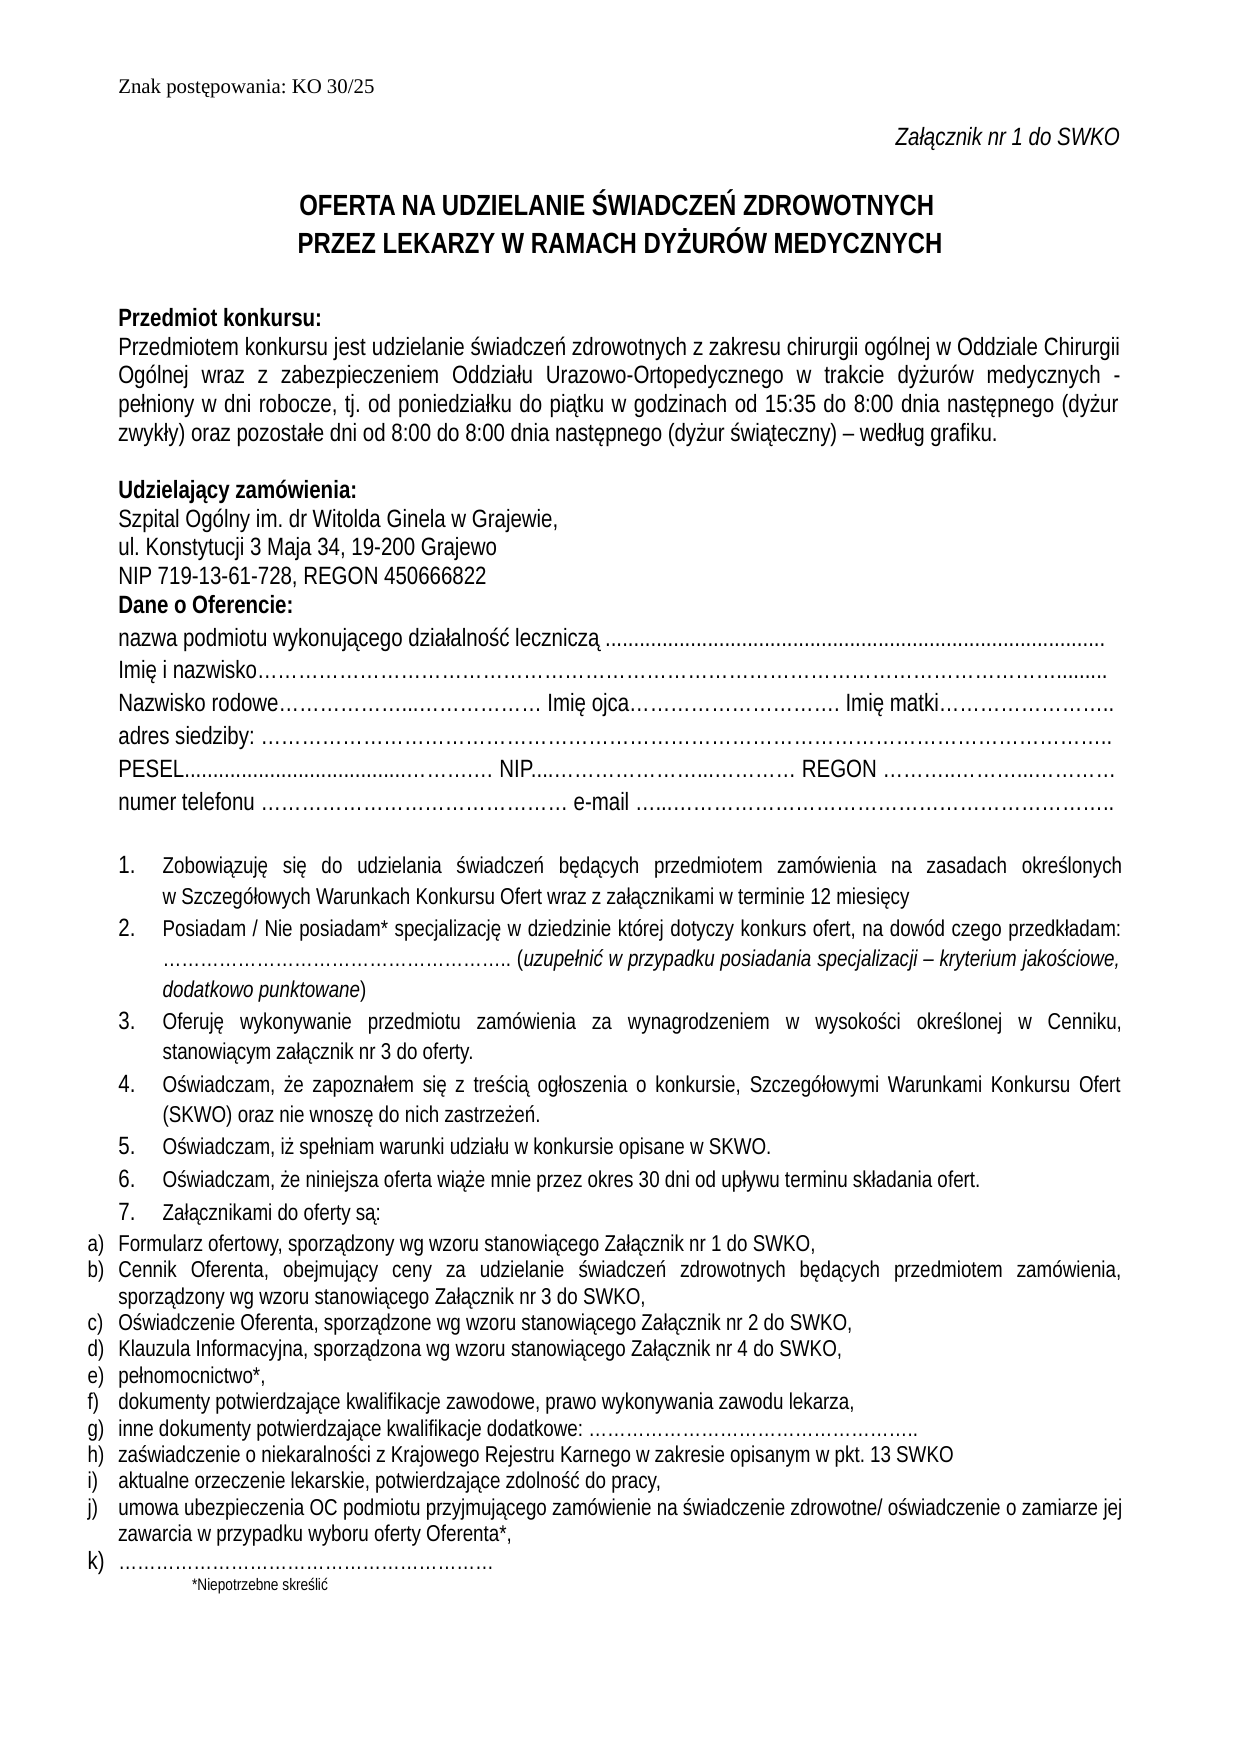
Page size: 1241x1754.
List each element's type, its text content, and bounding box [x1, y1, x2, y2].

list Oferuję wykonywanie przedmiotu zamówienia za wynagrodzeniem w wysokości określonej w Cenniku, stanowiącym załącznik nr 3 do oferty. [118, 1006, 1122, 1065]
list zaświadczenie o niekaralności z Krajowego Rejestru Karnego w zakresie opisanym w pkt. 13 SWKO [87, 1441, 1122, 1467]
list Załącznikami do oferty są: [118, 1197, 1122, 1226]
text Załącznik nr 1 do SWKO [118, 122, 1122, 151]
text adres siedziby: …………………………………………………………………………………………………………….. [118, 721, 1122, 750]
text numer telefonu ……………………………………… e-mail …...……………………………………………………….. [118, 787, 1122, 816]
list Cennik Oferenta, obejmujący ceny za udzielanie świadczeń zdrowotnych będących przedmiotem zamówienia, sporządzony wg wzoru stanowiącego Załącznik nr 3 do SWKO, [87, 1256, 1122, 1309]
subtitle Przedmiot konkursu: [118, 303, 1122, 332]
list Formularz ofertowy, sporządzony wg wzoru stanowiącego Załącznik nr 1 do SWKO, [87, 1230, 1122, 1256]
list umowa ubezpieczenia OC podmiotu przyjmującego zamówienie na świadczenie zdrowotne/ oświadczenie o zamiarze jej zawarcia w przypadku wyboru oferty Oferenta*, [87, 1493, 1122, 1546]
list Oświadczenie Oferenta, sporządzone wg wzoru stanowiącego Załącznik nr 2 do SWKO, [87, 1309, 1122, 1335]
text PRZEZ LEKARZY W RAMACH DYŻURÓW MEDYCZNYCH [118, 226, 1122, 260]
text NIP 719-13-61-728, REGON 450666822 [118, 561, 1122, 589]
text Przedmiotem konkursu jest udzielanie świadczeń zdrowotnych z zakresu chirurgii ogólnej w Oddziale Chirurgii Ogólnej wraz z zabezpieczeniem Oddziału Urazowo-Ortopedycznego w trakcie dyżurów medycznych - pełniony w dni robocze, tj. od poniedziałku do piątku w godzinach od 15:35 do 8:00 dnia następnego (dyżur zwykły) oraz pozostałe dni od 8:00 do 8:00 dnia następnego (dyżur świąteczny) – według grafiku. [118, 332, 1122, 446]
text PESEL.......................................……….… NIP....…………………...………… REGON ………..………...………… [118, 754, 1122, 783]
text nazwa podmiotu wykonującego działalność leczniczą ........................................................................................ [118, 622, 1122, 651]
list Oświadczam, iż spełniam warunki udziału w konkursie opisane w SKWO. [118, 1131, 1122, 1160]
list Posiadam / Nie posiadam* specjalizację w dziedzinie której dotyczy konkurs ofert, na dowód czego przedkładam: ……………………………………………….. (uzupełnić w przypadku posiadania specjalizacji – kryterium jakościowe, dodatkowo punktowane) [118, 913, 1122, 1002]
list pełnomocnictwo*, [87, 1362, 1122, 1388]
list Klauzula Informacyjna, sporządzona wg wzoru stanowiącego Załącznik nr 4 do SWKO, [87, 1335, 1122, 1362]
text Szpital Ogólny im. dr Witolda Ginela w Grajewie, [118, 504, 1122, 532]
list inne dokumenty potwierdzające kwalifikacje dodatkowe: …………………………………………….. [87, 1414, 1122, 1441]
list Oświadczam, że niniejsza oferta wiąże mnie przez okres 30 dni od upływu terminu składania ofert. [118, 1164, 1122, 1193]
text Nazwisko rodowe………………...……………… Imię ojca…………………………. Imię matki…………………….. [118, 688, 1122, 717]
list dokumenty potwierdzające kwalifikacje zawodowe, prawo wykonywania zawodu lekarza, [87, 1388, 1122, 1414]
list …………………………………………………… [87, 1546, 1122, 1575]
text Imię i nazwisko………………………………………………………………………………………………………......... [118, 655, 1122, 684]
list Zobowiązuję się do udzielania świadczeń będących przedmiotem zamówienia na zasadach określonych w Szczegółowych Warunkach Konkursu Ofert wraz z załącznikami w terminie 12 miesięcy [118, 850, 1122, 909]
list aktualne orzeczenie lekarskie, potwierdzające zdolność do pracy, [87, 1467, 1122, 1493]
text Udzielający zamówienia: [118, 475, 1122, 504]
text *Niepotrzebne skreślić [192, 1575, 1122, 1594]
text Dane o Oferencie: [118, 589, 1122, 618]
list Oświadczam, że zapoznałem się z treścią ogłoszenia o konkursie, Szczegółowymi Warunkami Konkursu Ofert (SKWO) oraz nie wnoszę do nich zastrzeżeń. [118, 1068, 1122, 1127]
text ul. Konstytucji 3 Maja 34, 19-200 Grajewo [118, 532, 1122, 561]
text OFERTA NA UDZIELANIE ŚWIADCZEŃ ZDROWOTNYCH [118, 188, 1122, 221]
